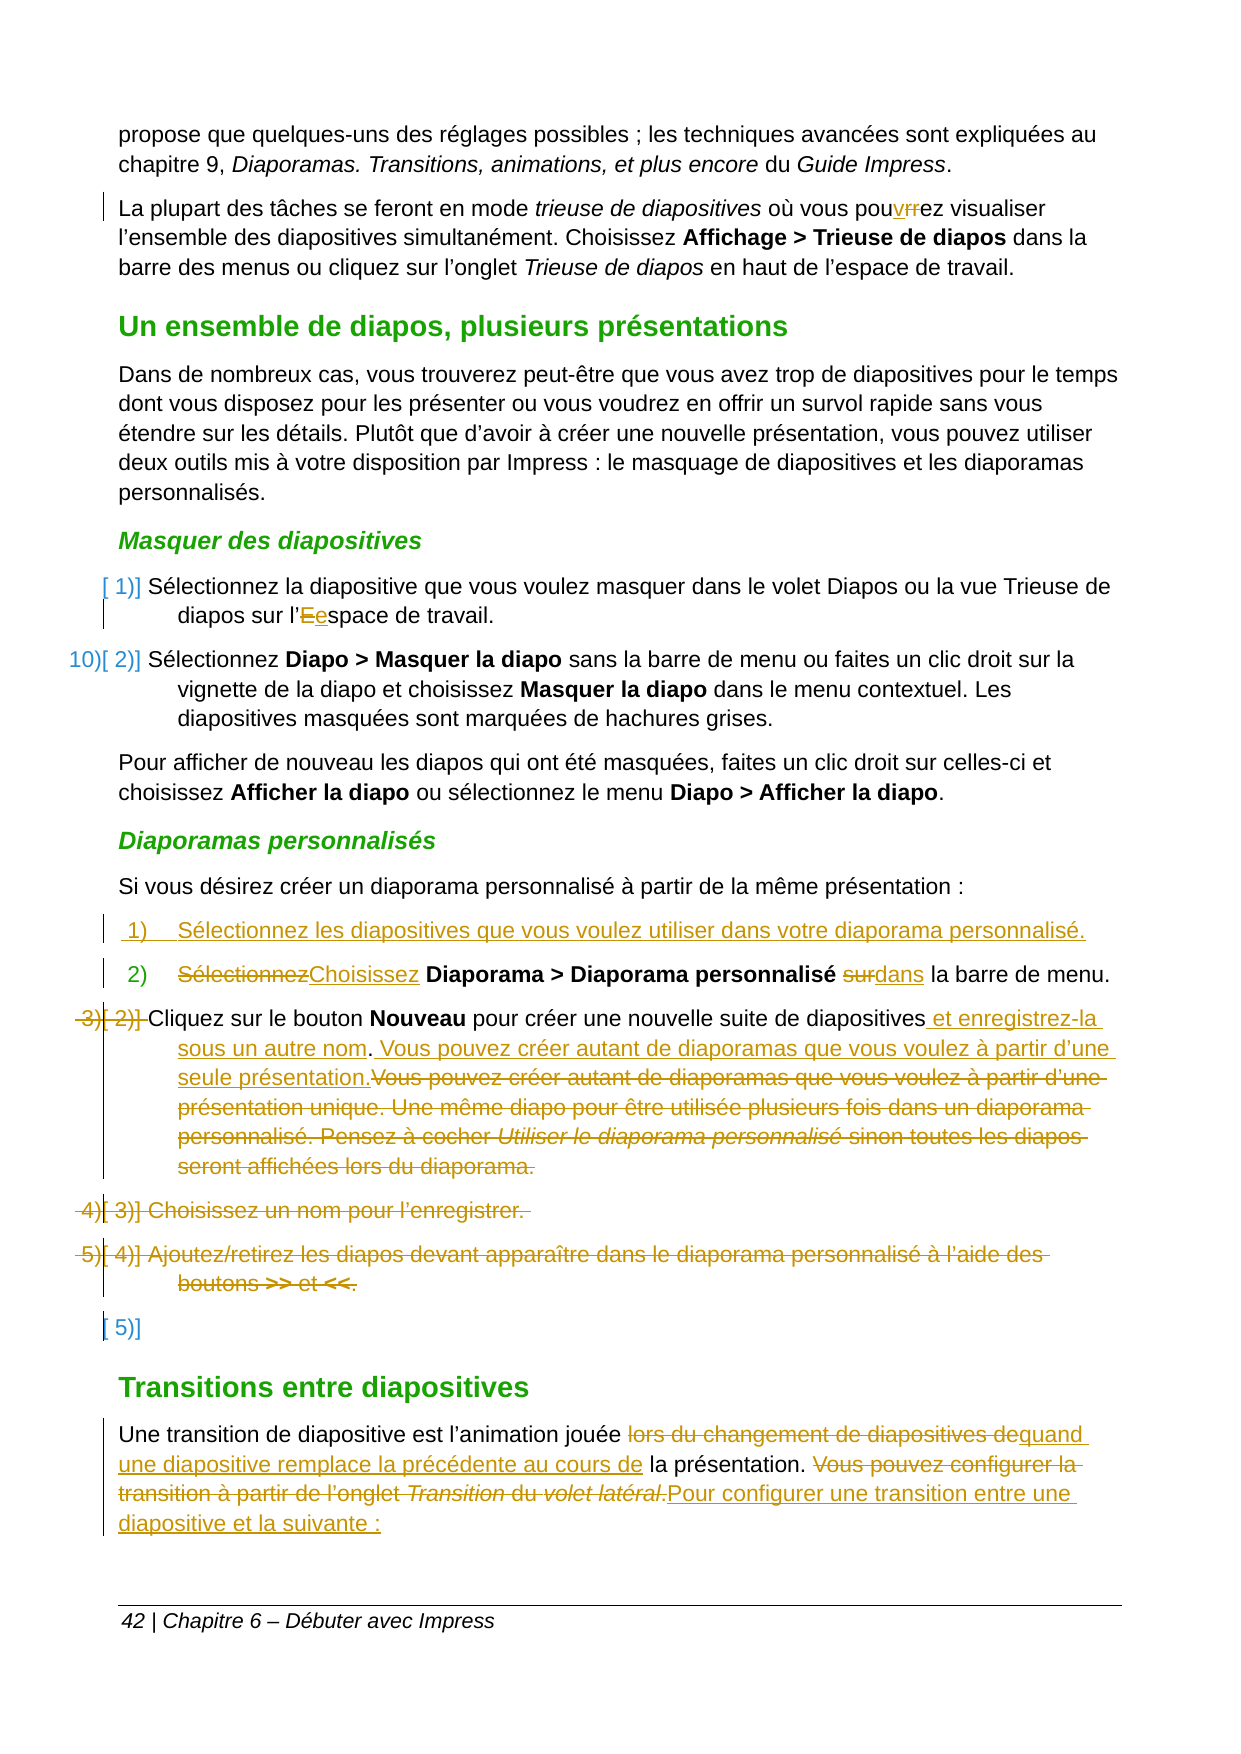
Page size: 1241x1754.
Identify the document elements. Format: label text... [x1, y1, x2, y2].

list Sélectionnez les diapositives que vous voulez utiliser dans votre diaporama personnalisé. [148, 914, 1122, 943]
list Sélectionnez Diapo > Masquer la diapo sans la barre de menu ou faites un clic droit sur la vignette de la diapo et choisissez Masquer la diapo dans le menu contextuel. Les diapositives masquées sont marquées de hachures grises. [148, 643, 1122, 732]
list Cliquez sur le bouton Nouveau pour créer une nouvelle suite de diapositives et enregistrez-la sous un autre nom. Vous pouvez créer autant de diaporamas que vous voulez à partir d’une seule présentation. [148, 1002, 1122, 1179]
subtitle Un ensemble de diapos, plusieurs présentations [118, 309, 1122, 343]
subtitle Transitions entre diapositives [118, 1370, 1122, 1403]
subtitle Masquer des diapositives [118, 525, 1122, 555]
text Impress affecte des paramètres par défaut judicieux aux diaporamas, mais vous autorise à en personnaliser de nombreux aspects. Cette section ne propose que quelques-uns des réglages possibles ; les techniques avancées sont expliquées au chapitre 9, Diaporamas. Transitions, animations, et plus encore du Guide Impress. [118, 118, 1122, 177]
text Si vous désirez créer un diaporama personnalisé à partir de la même présentation : [118, 870, 1122, 899]
text La plupart des tâches se feront en mode trieuse de diapositives où vous pouvez visualiser l’ensemble des diapositives simultanément. Choisissez Affichage > Trieuse de diapos dans la barre des menus ou cliquez sur l’onglet Trieuse de diapos en haut de l’espace de travail. [118, 192, 1122, 280]
text Une transition de diapositive est l’animation jouée quand une diapositive remplace la précédente au cours de la présentation. Pour configurer une transition entre une diapositive et la suivante : [118, 1418, 1122, 1536]
text Pour afficher de nouveau les diapos qui ont été masquées, faites un clic droit sur celles-ci et choisissez Afficher la diapo ou sélectionnez le menu Diapo > Afficher la diapo. [118, 746, 1122, 805]
list Choisissez Diaporama > Diaporama personnalisé dans la barre de menu. [148, 958, 1122, 987]
list Sélectionnez la diapositive que vous voulez masquer dans le volet Diapos ou la vue Trieuse de diapos sur l’espace de travail. [148, 569, 1122, 628]
text Dans de nombreux cas, vous trouverez peut-être que vous avez trop de diapositives pour le temps dont vous disposez pour les présenter ou vous voudrez en offrir un survol rapide sans vous étendre sur les détails. Plutôt que d’avoir à créer une nouvelle présentation, vous pouvez utiliser deux outils mis à votre disposition par Impress : le masquage de diapositives et les diaporamas personnalisés. [118, 357, 1122, 505]
subtitle Diaporamas personnalisés [118, 826, 1122, 855]
